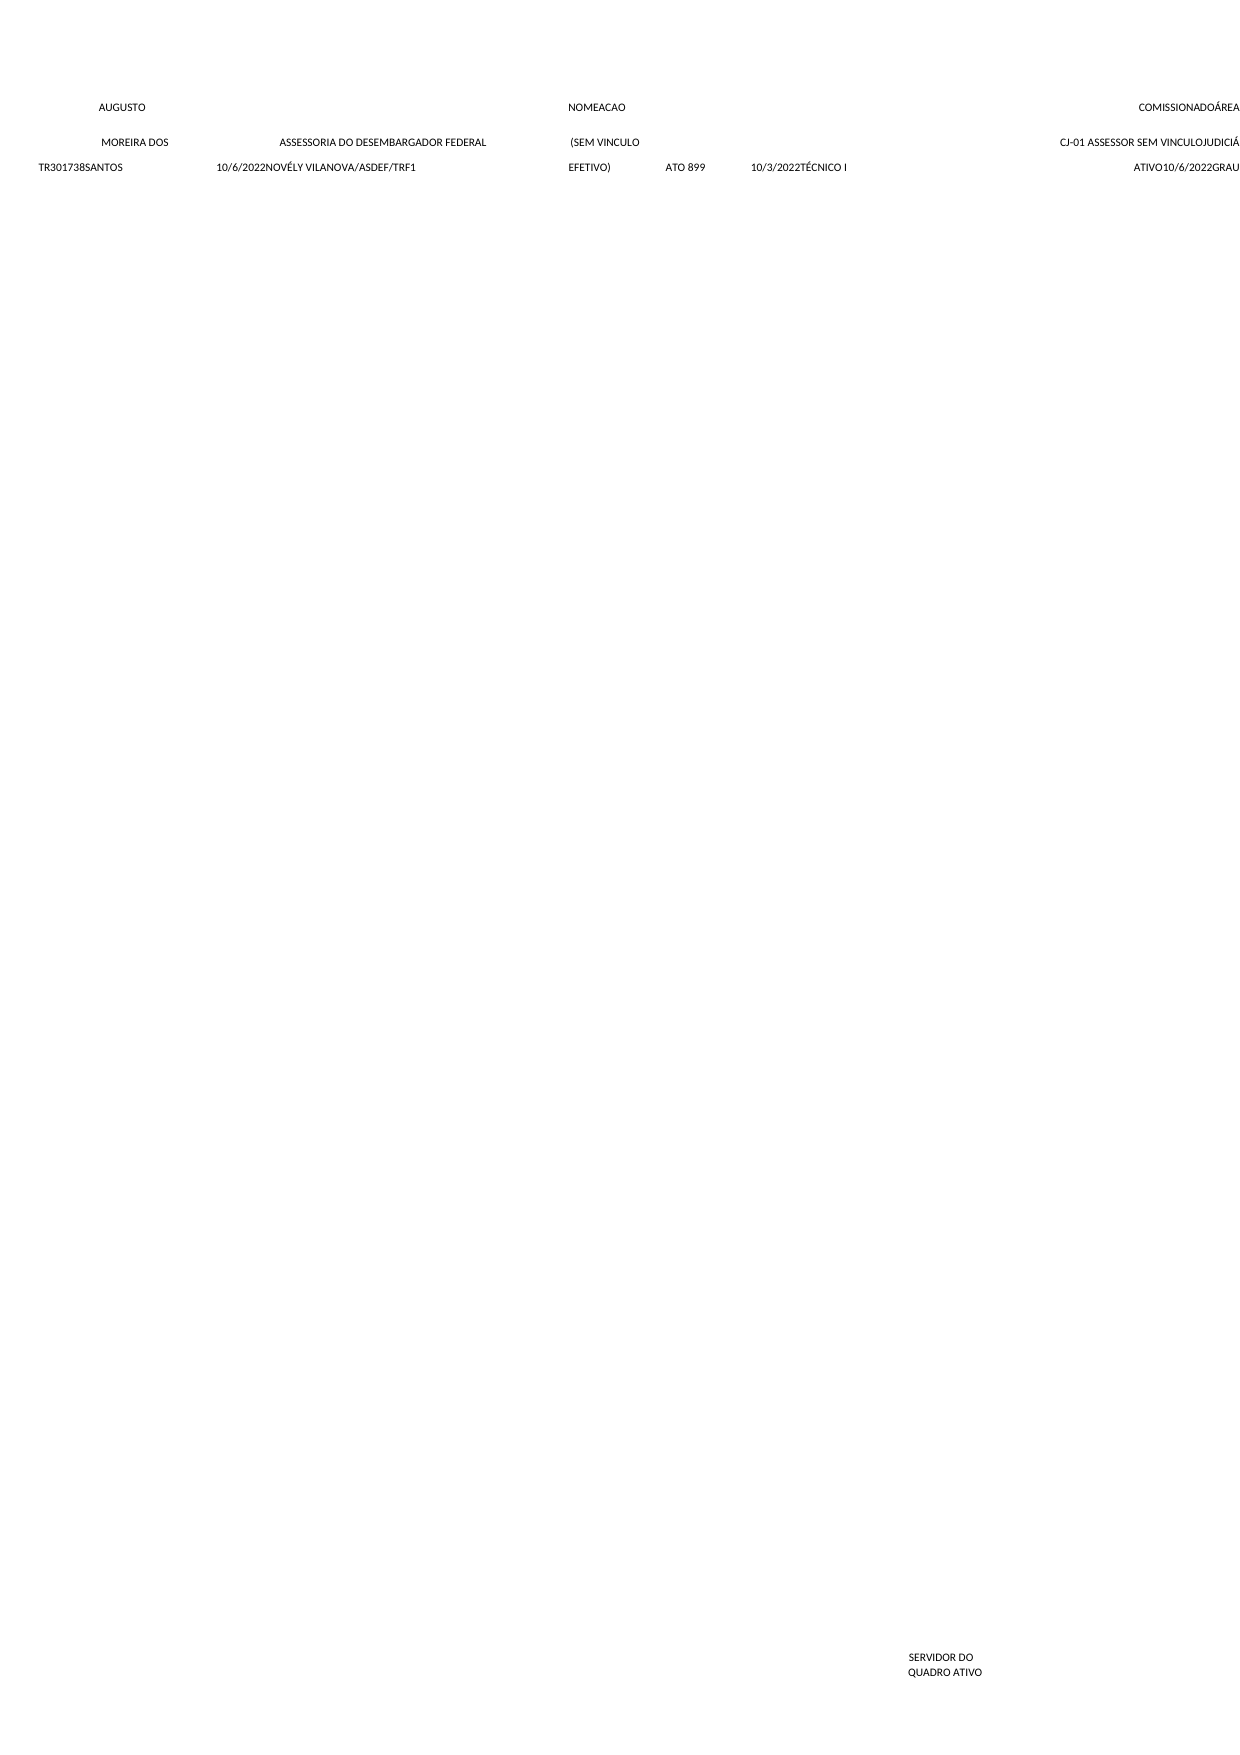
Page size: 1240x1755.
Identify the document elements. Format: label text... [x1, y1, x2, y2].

text TR301738SANTOS 10/6/2022NOVÉLY VILANOVA/ASDEF/TRF1 EFETIVO) ATO 899 10/3/2022TÉCNICO I ATIVO10/6/2022GRAU [38, 160, 1239, 174]
text AUGUSTO NOMEACAO COMISSIONADOÁREA [38, 89, 1239, 117]
text MOREIRA DOS ASSESSORIA DO DESEMBARGADOR FEDERAL (SEM VINCULO CJ-01 ASSESSOR SEM VINCULOJUDICIÁ [38, 124, 1239, 152]
